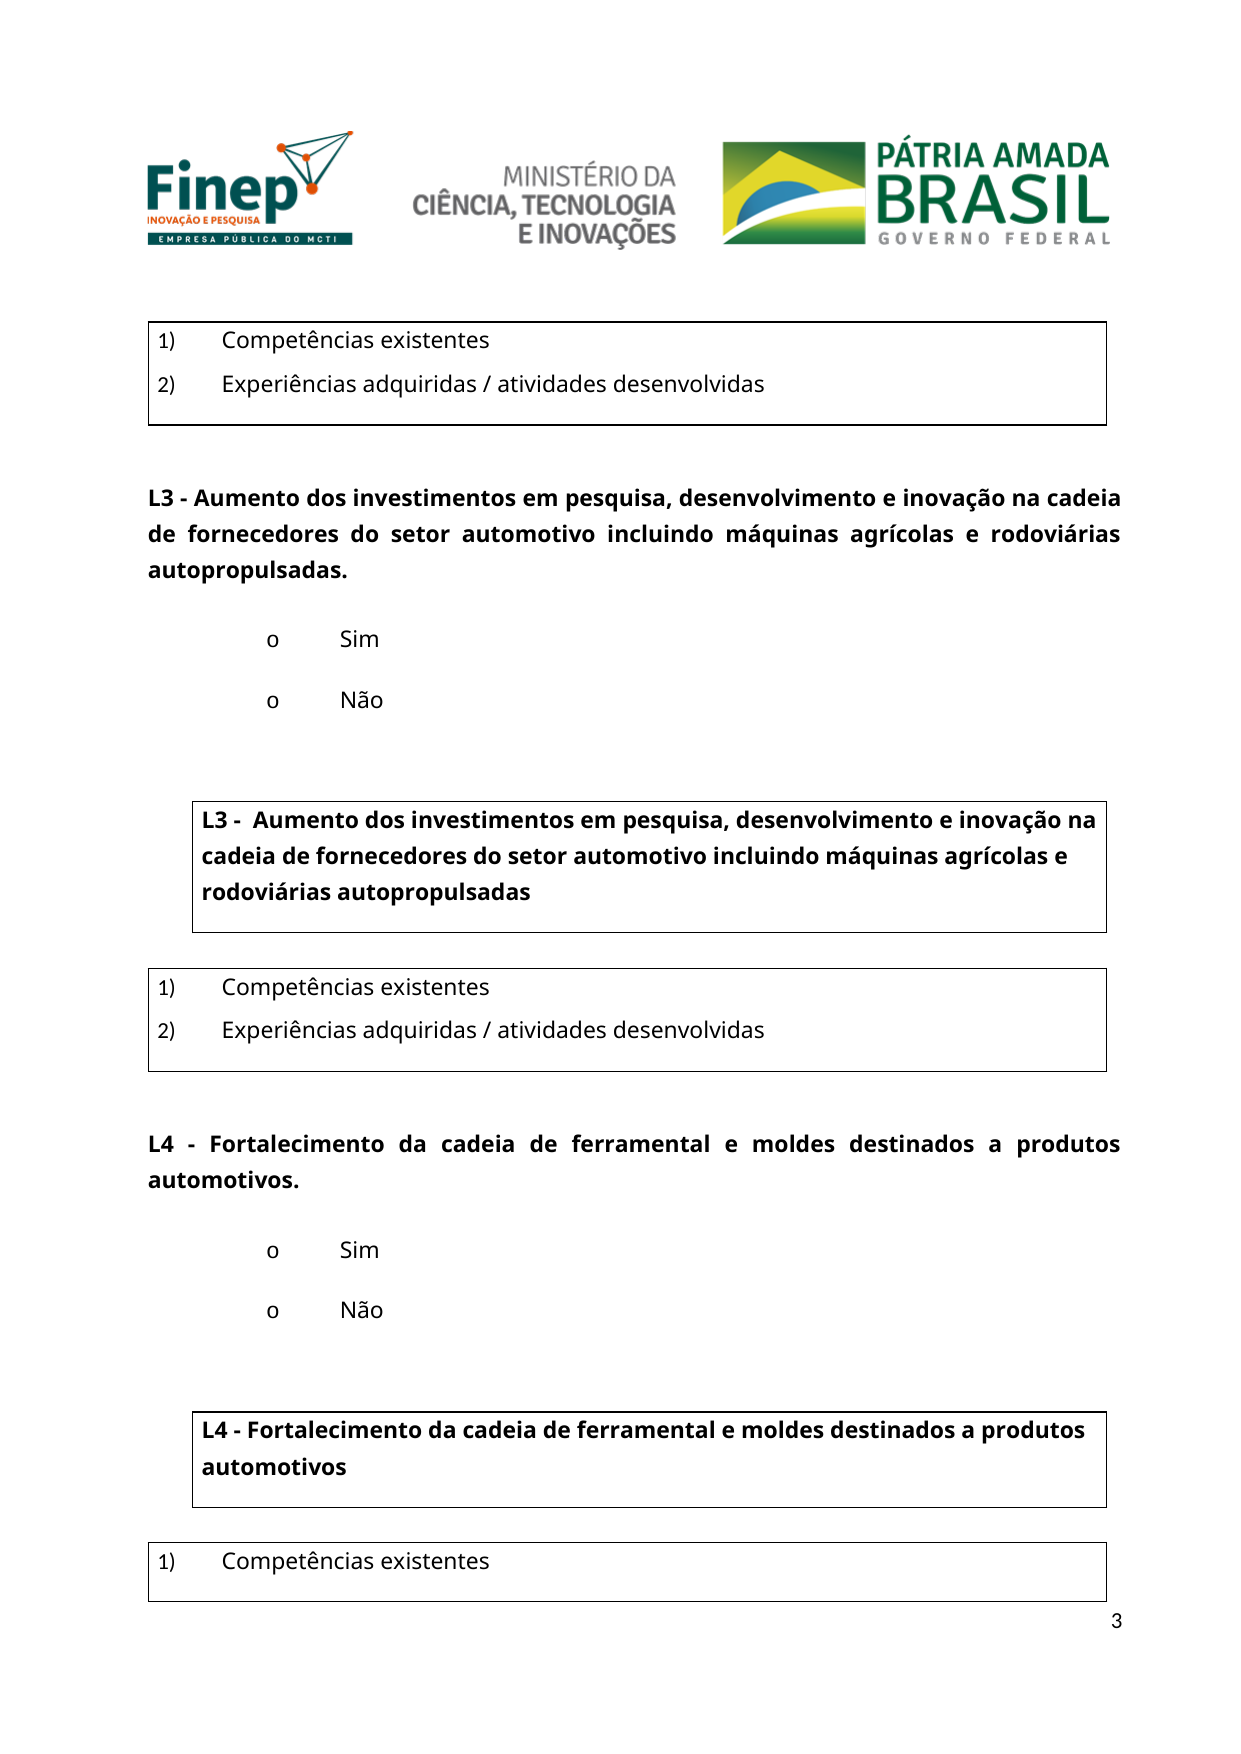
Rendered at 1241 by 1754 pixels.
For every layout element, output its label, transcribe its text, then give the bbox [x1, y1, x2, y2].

text L4 - Fortalecimento da cadeia de ferramental e moldes destinados a produtos automotivos. [148, 1128, 1122, 1196]
list Experiências adquiridas / atividades desenvolvidas [149, 1011, 1106, 1071]
text L3 - Aumento dos investimentos em pesquisa, desenvolvimento e inovação na cadeia de fornecedores do setor automotivo incluindo máquinas agrícolas e rodoviárias autopropulsadas [193, 802, 1106, 932]
text L4 - Fortalecimento da cadeia de ferramental e moldes destinados a produtos automotivos [193, 1413, 1106, 1507]
text L3 - Aumento dos investimentos em pesquisa, desenvolvimento e inovação na cadeia de fornecedores do setor automotivo incluindo máquinas agrícolas e rodoviárias autopropulsadas. [148, 482, 1122, 585]
list Competências existentes [149, 323, 1106, 356]
list Sim [266, 1233, 1122, 1265]
list Não [266, 1294, 1122, 1325]
list Competências existentes [149, 1543, 1106, 1601]
list Competências existentes [149, 969, 1106, 1002]
list Não [266, 684, 1122, 715]
list Experiências adquiridas / atividades desenvolvidas [149, 365, 1106, 424]
list Sim [266, 623, 1122, 655]
